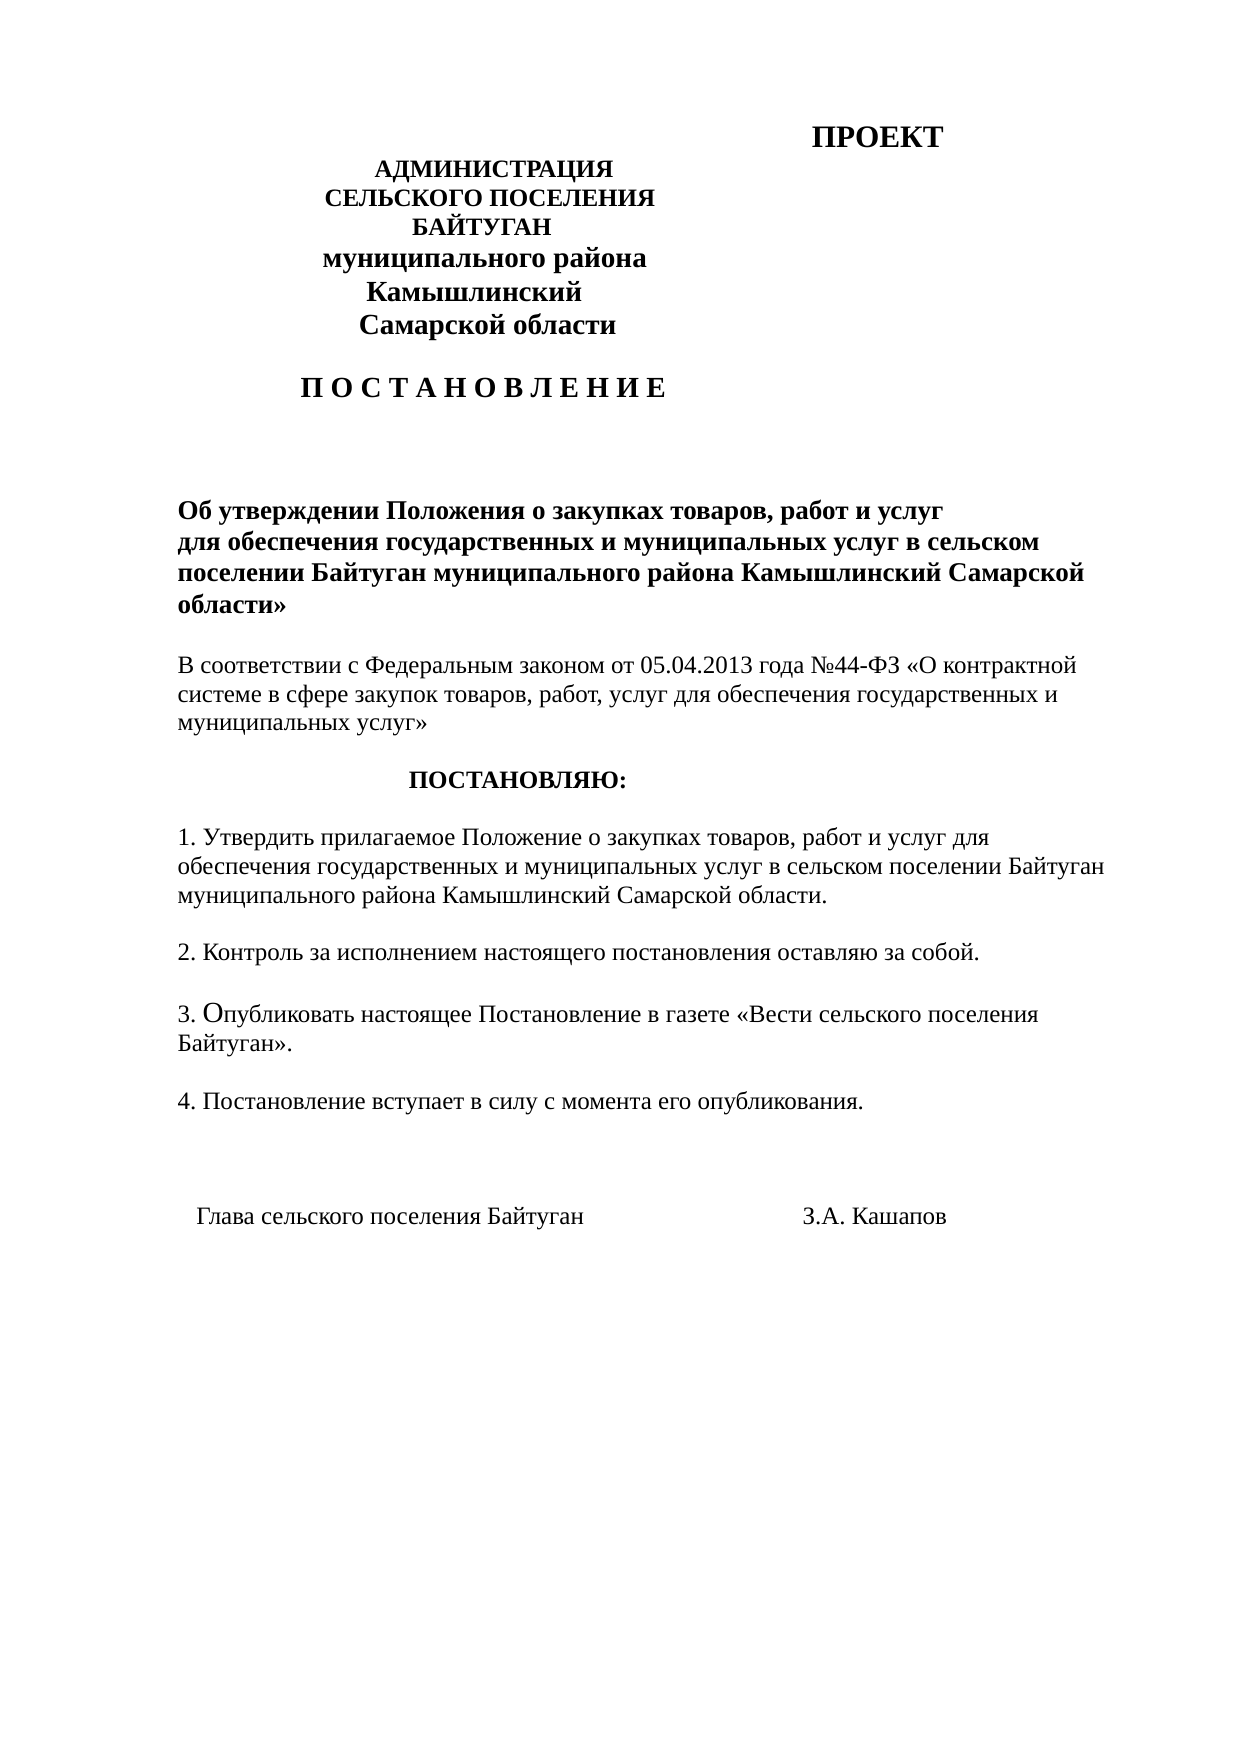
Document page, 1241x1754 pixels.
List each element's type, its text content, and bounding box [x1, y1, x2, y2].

subtitle АДМИНИСТРАЦИЯ [118, 154, 1122, 183]
list ПОСТАНОВЛЯЮ: [177, 765, 1122, 794]
subtitle Самарской области [118, 307, 1122, 341]
subtitle муниципального района [118, 240, 1122, 274]
list 1. Утвердить прилагаемое Положение о закупках товаров, работ и услуг для обеспечения государственных и муниципальных услуг в сельском поселении Байтуган муниципального района Камышлинский Самарской области. [177, 822, 1122, 909]
list Об утверждении Положения о закупках товаров, работ и услуг [177, 494, 1122, 525]
subtitle Камышлинский [118, 274, 1122, 307]
subtitle СЕЛЬСКОГО ПОСЕЛЕНИЯ [118, 183, 1122, 212]
list для обеспечения государственных и муниципальных услуг в сельском поселении Байтуган муниципального района Камышлинский Самарской области» [177, 525, 1122, 619]
list 4. Постановление вступает в силу с момента его опубликования. [177, 1086, 1122, 1115]
list В соответствии с Федеральным законом от 05.04.2013 года №44-ФЗ «О контрактной системе в сфере закупок товаров, работ, услуг для обеспечения государственных и муниципальных услуг» [177, 650, 1122, 736]
list 3. Опубликовать настоящее Постановление в газете «Вести сельского поселения Байтуган». [177, 995, 1122, 1057]
list ПРОЕКТ [177, 118, 1122, 154]
subtitle БАЙТУГАН [118, 212, 1122, 240]
subtitle П О С Т А Н О В Л Е Н И Е [118, 370, 1122, 403]
list Глава сельского поселения Байтуган З.А. Кашапов [177, 1201, 1122, 1230]
list 2. Контроль за исполнением настоящего постановления оставляю за собой. [177, 937, 1122, 966]
